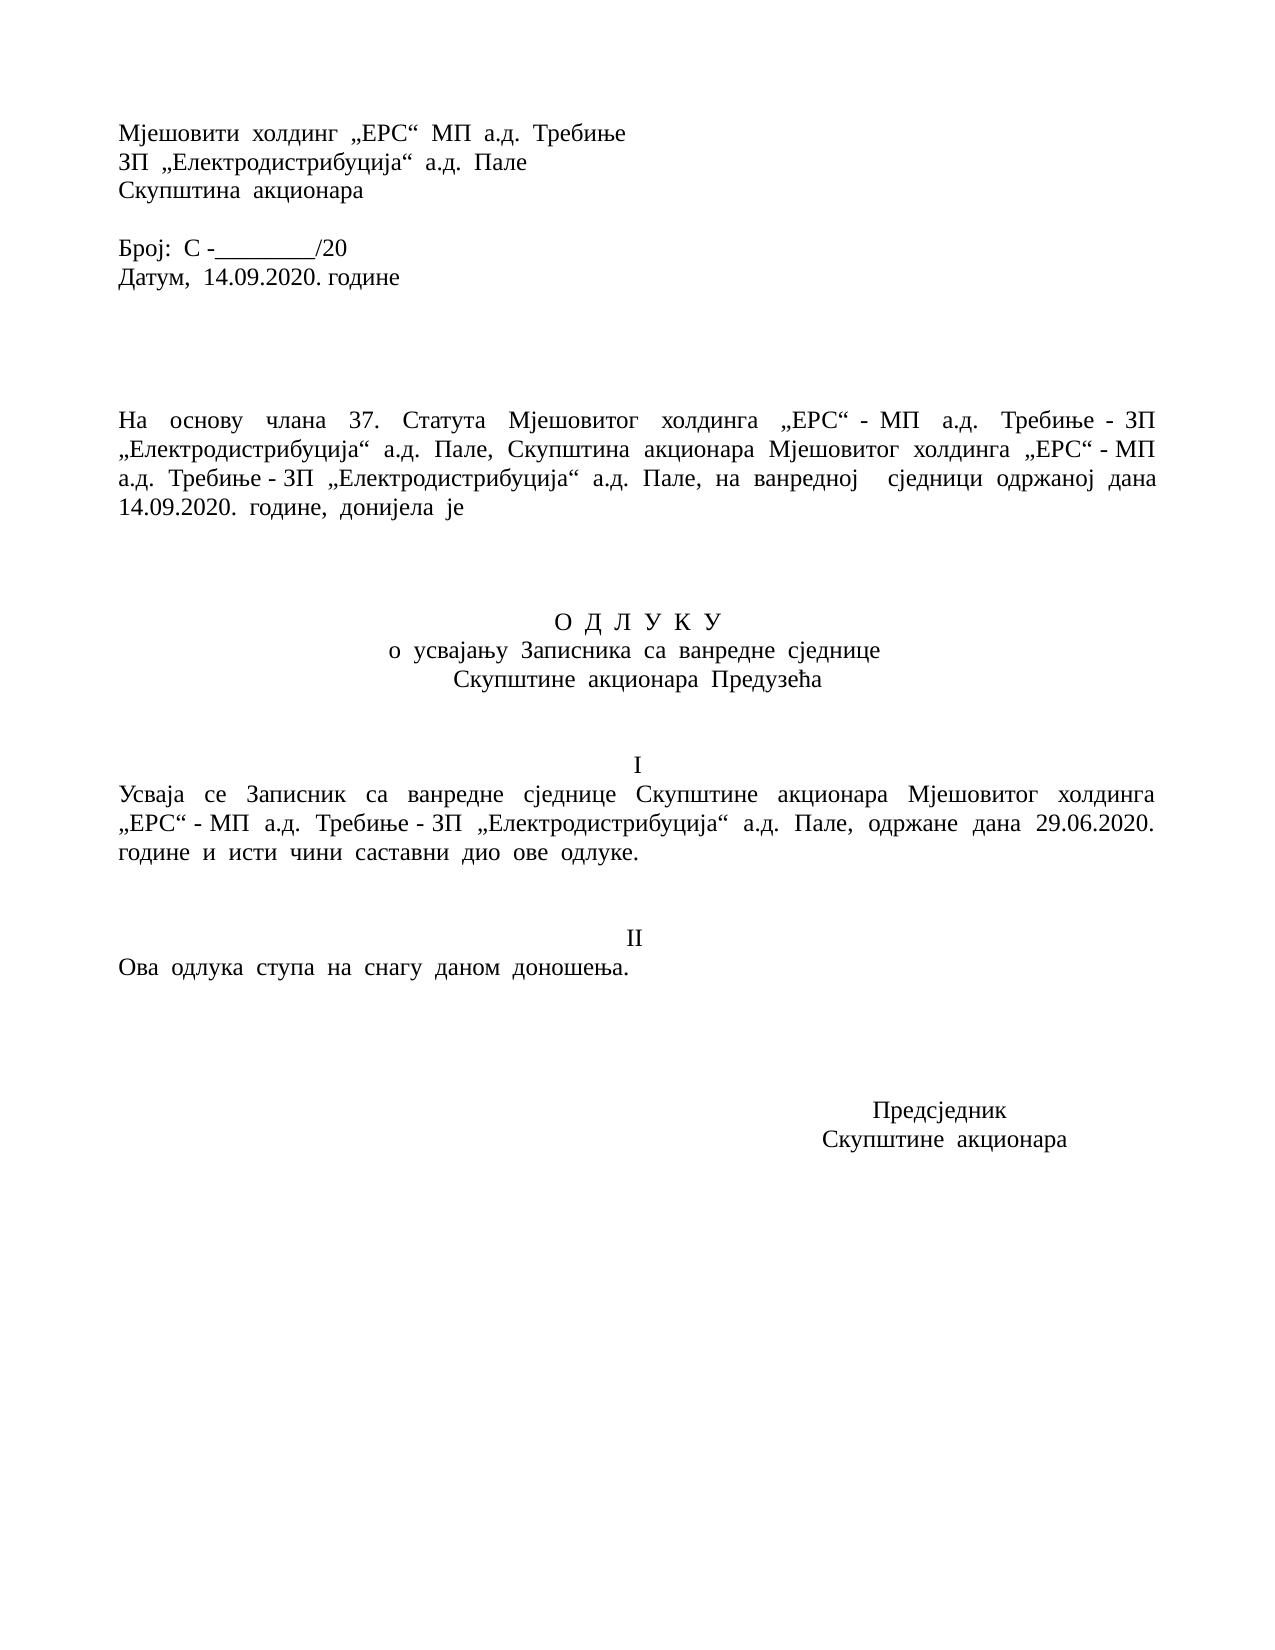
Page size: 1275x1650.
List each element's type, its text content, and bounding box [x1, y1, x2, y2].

text Усваја се Записник са ванредне сједнице Скупштине акционара Мјешовитог холдинга „ЕРС“ - МП а.д. Требиње - ЗП „Електродистрибуција“ а.д. Пале, одржане дана 29.06.2020. године и исти чини саставни дио ове одлуке. [118, 779, 1157, 866]
text Број: С -________/20 [118, 233, 1157, 262]
text Датум, 14.09.2020. године [118, 262, 1157, 291]
text ЗП „Електродистрибуција“ а.д. Пале [118, 147, 1157, 176]
text Скупштина акционара [118, 176, 1157, 204]
text II [118, 923, 1157, 952]
text Скупштине акционара Предузећа [118, 664, 1157, 693]
text I [118, 751, 1157, 779]
text О Д Л У К У [118, 607, 1157, 636]
text Ова одлука ступа на снагу даном доношења. [118, 952, 1157, 981]
text о усвајању Записника са ванредне сједнице [118, 636, 1157, 664]
text На основу члана 37. Статута Мјешовитог холдинга „ЕРС“ - МП а.д. Требиње - ЗП „Електродистрибуција“ а.д. Пале, Скупштина акционара Мјешовитог холдинга „ЕРС“ - МП а.д. Требиње - ЗП „Електродистрибуција“ а.д. Пале, на ванредној сједници одржаној дана 14.09.2020. године, донијела је [118, 406, 1157, 521]
text Мјешовити холдинг „ЕРС“ МП а.д. Требиње [118, 118, 1157, 147]
text Предсједник Скупштине акционара [118, 1096, 1157, 1153]
